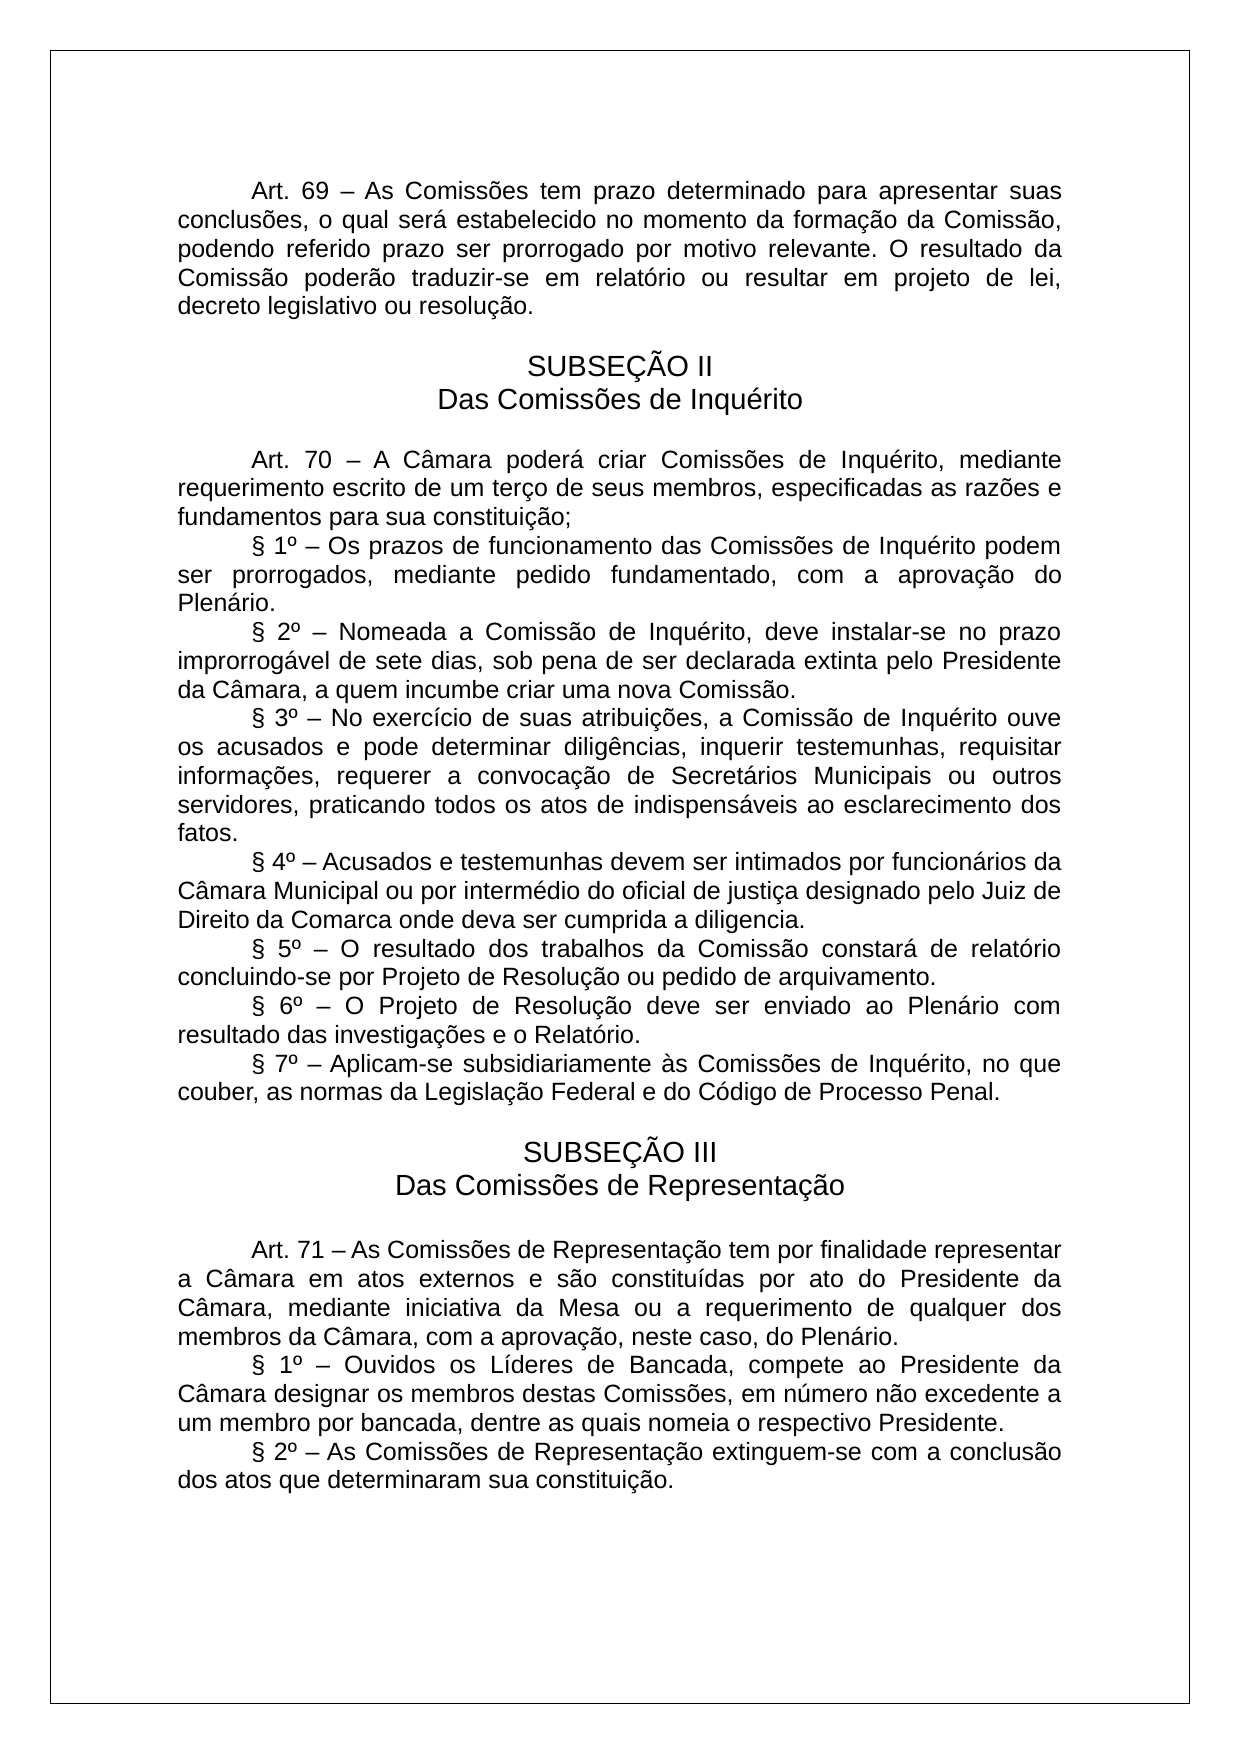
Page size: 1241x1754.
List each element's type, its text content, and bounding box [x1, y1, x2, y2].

text SUBSEÇÃO III [177, 1135, 1063, 1168]
text § 3º – No exercício de suas atribuições, a Comissão de Inquérito ouve os acusados e pode determinar diligências, inquerir testemunhas, requisitar informações, requerer a convocação de Secretários Municipais ou outros servidores, praticando todos os atos de indispensáveis ao esclarecimento dos fatos. [177, 703, 1063, 847]
text § 4º – Acusados e testemunhas devem ser intimados por funcionários da Câmara Municipal ou por intermédio do oficial de justiça designado pelo Juiz de Direito da Comarca onde deva ser cumprida a diligencia. [177, 847, 1063, 933]
text Das Comissões de Inquérito [177, 382, 1063, 416]
text § 2º – Nomeada a Comissão de Inquérito, deve instalar-se no prazo improrrogável de sete dias, sob pena de ser declarada extinta pelo Presidente da Câmara, a quem incumbe criar uma nova Comissão. [177, 617, 1063, 703]
text SUBSEÇÃO II [177, 349, 1063, 382]
text § 7º – Aplicam-se subsidiariamente às Comissões de Inquérito, no que couber, as normas da Legislação Federal e do Código de Processo Penal. [177, 1048, 1063, 1106]
text § 6º – O Projeto de Resolução deve ser enviado ao Plenário com resultado das investigações e o Relatório. [177, 991, 1063, 1048]
text § 2º – As Comissões de Representação extinguem-se com a conclusão dos atos que determinaram sua constituição. [177, 1437, 1063, 1494]
text Art. 69 – As Comissões tem prazo determinado para apresentar suas conclusões, o qual será estabelecido no momento da formação da Comissão, podendo referido prazo ser prorrogado por motivo relevante. O resultado da Comissão poderão traduzir-se em relatório ou resultar em projeto de lei, decreto legislativo ou resolução. [177, 176, 1063, 320]
text § 5º – O resultado dos trabalhos da Comissão constará de relatório concluindo-se por Projeto de Resolução ou pedido de arquivamento. [177, 933, 1063, 991]
text § 1º – Os prazos de funcionamento das Comissões de Inquérito podem ser prorrogados, mediante pedido fundamentado, com a aprovação do Plenário. [177, 531, 1063, 617]
text Art. 70 – A Câmara poderá criar Comissões de Inquérito, mediante requerimento escrito de um terço de seus membros, especificadas as razões e fundamentos para sua constituição; [177, 445, 1063, 531]
text Art. 71 – As Comissões de Representação tem por finalidade representar a Câmara em atos externos e são constituídas por ato do Presidente da Câmara, mediante iniciativa da Mesa ou a requerimento de qualquer dos membros da Câmara, com a aprovação, neste caso, do Plenário. [177, 1235, 1063, 1350]
text Das Comissões de Representação [177, 1168, 1063, 1202]
text § 1º – Ouvidos os Líderes de Bancada, compete ao Presidente da Câmara designar os membros destas Comissões, em número não excedente a um membro por bancada, dentre as quais nomeia o respectivo Presidente. [177, 1350, 1063, 1437]
